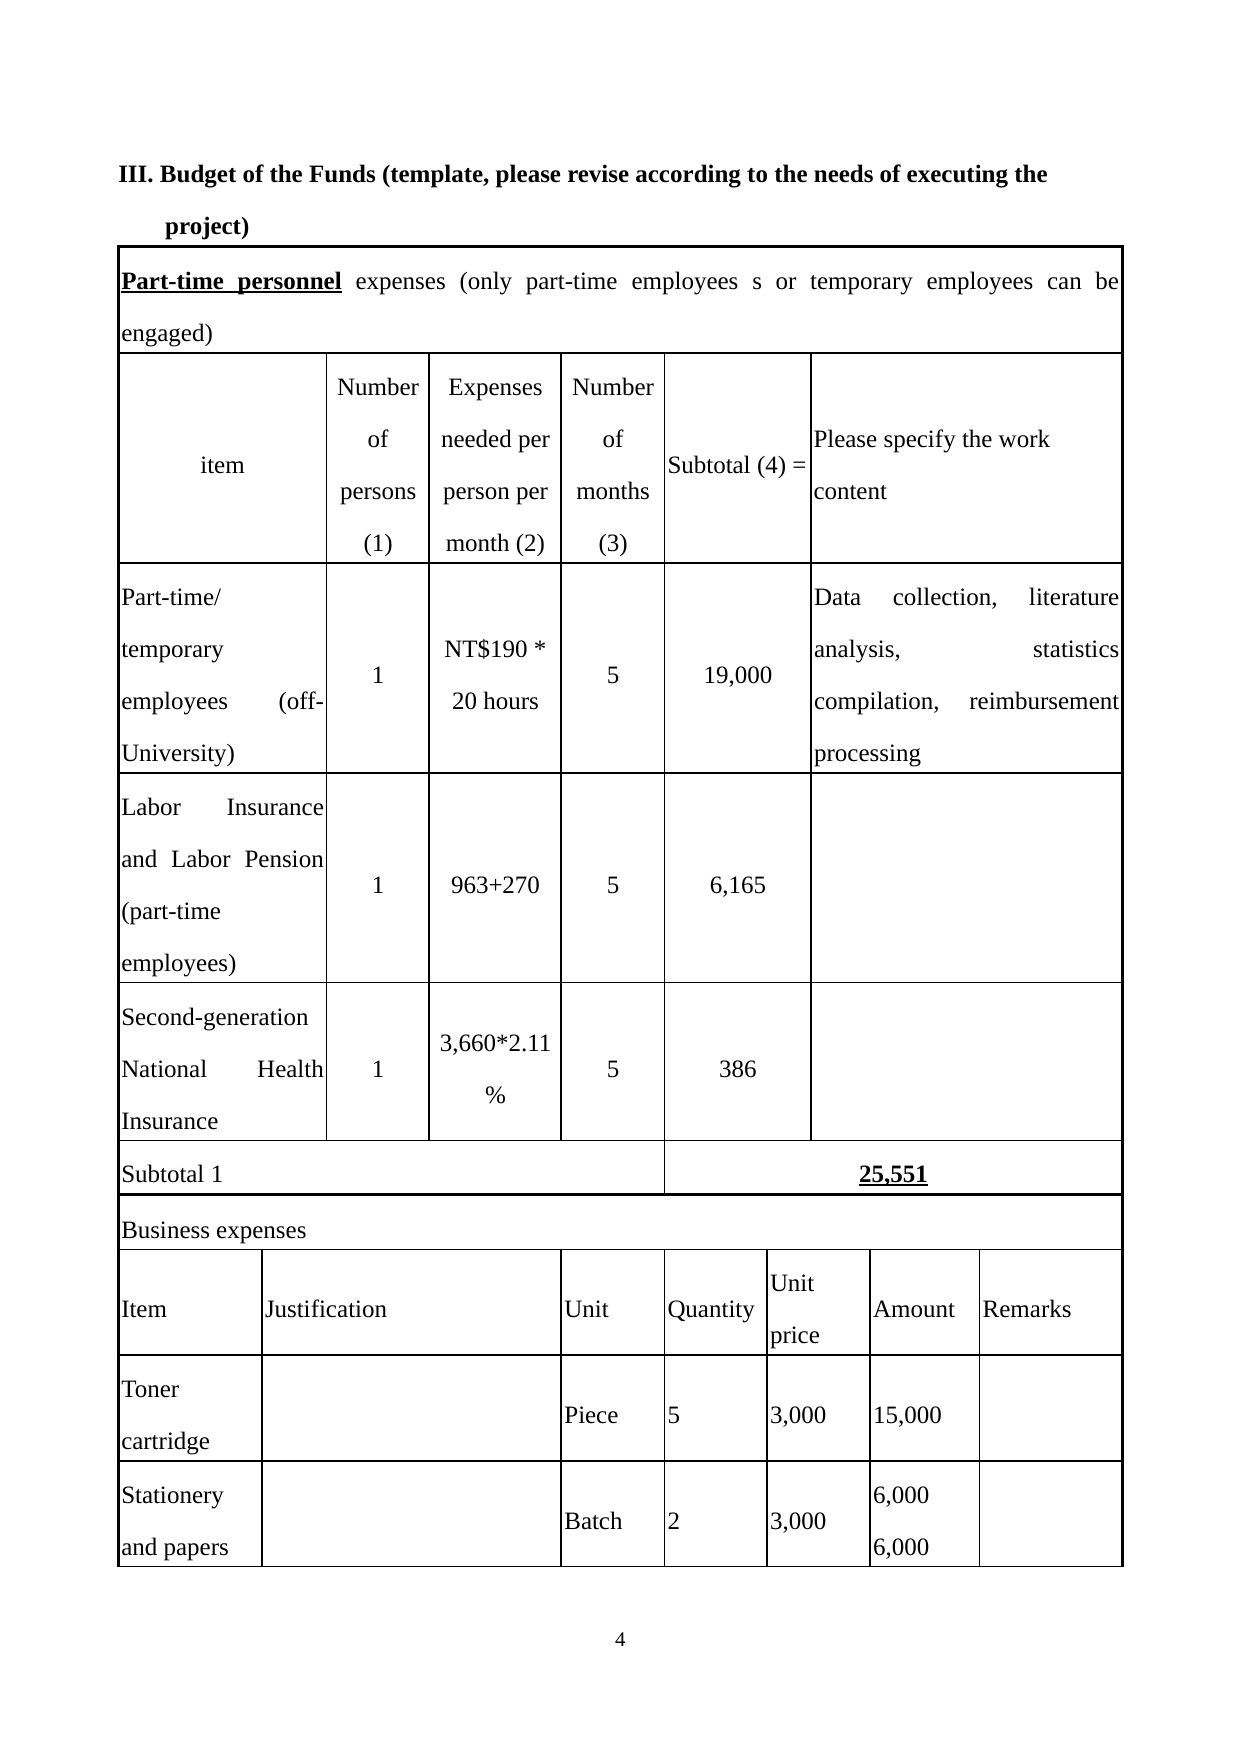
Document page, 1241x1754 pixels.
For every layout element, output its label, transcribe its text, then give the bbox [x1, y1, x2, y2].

table_cell 3,660*2.11% [430, 983, 560, 1140]
table_cell [263, 1356, 560, 1460]
table_cell NT$190 * 20 hours [430, 564, 560, 772]
table_cell Unit [562, 1250, 664, 1354]
table_cell Justification [263, 1250, 560, 1354]
table_cell 1 [327, 564, 428, 772]
table_cell Unit price [768, 1250, 869, 1354]
table_cell 5 [562, 774, 664, 982]
table_cell Data collection, literature analysis, statistics compilation, reimbursement processing [812, 564, 1121, 772]
table_cell Business expenses [120, 1196, 1121, 1248]
table_header Part-time personnel expenses (only part-time employees s or temporary employees can be engaged) [120, 248, 1121, 352]
table_cell [980, 1356, 1121, 1460]
table_cell 5 [562, 983, 664, 1140]
table_cell Toner cartridge [120, 1356, 261, 1460]
table_cell 5 [562, 564, 664, 772]
table_cell 3,000 [768, 1462, 869, 1566]
table_cell 2 [665, 1462, 766, 1566]
table_cell Batch [562, 1462, 664, 1566]
table_cell 3,000 [768, 1356, 869, 1460]
table_cell Number of persons (1) [327, 354, 428, 562]
table_cell Labor Insurance and Labor Pension (part-time employees) [120, 774, 326, 982]
table_cell 963+270 [430, 774, 560, 982]
table_cell Please specify the work content [812, 354, 1121, 562]
table_cell [980, 1462, 1121, 1566]
text III. Budget of the Funds (template, please revise according to the needs of executing the project) [118, 141, 1122, 245]
table_cell Expenses needed per person per month (2) [430, 354, 560, 562]
table_cell Part-time/temporary employees (off-University) [120, 564, 326, 772]
table_cell 15,000 [871, 1356, 979, 1460]
table_cell Stationery and papers [120, 1462, 261, 1566]
table_cell Subtotal 1 [120, 1141, 664, 1193]
table_cell Remarks [980, 1250, 1121, 1354]
table_cell [263, 1462, 560, 1566]
table_cell Amount [871, 1250, 979, 1354]
table_cell 6,000 6,000 [871, 1462, 979, 1566]
table_cell Item [120, 1250, 261, 1354]
table_cell Subtotal (4) = [665, 354, 810, 562]
table_cell 19,000 [665, 564, 810, 772]
table_cell [812, 774, 1121, 982]
table_cell Number of months (3) [562, 354, 664, 562]
table_cell 25,551 [665, 1141, 1121, 1193]
table_cell Second-generation National Health Insurance [120, 983, 326, 1140]
table_cell item [120, 354, 326, 562]
table_cell Piece [562, 1356, 664, 1460]
table_cell 386 [665, 983, 810, 1140]
table_cell 6,165 [665, 774, 810, 982]
table_cell [812, 983, 1121, 1140]
table_cell 1 [327, 774, 428, 982]
table_cell 5 [665, 1356, 766, 1460]
table_cell Quantity [665, 1250, 766, 1354]
table_cell 1 [327, 983, 428, 1140]
